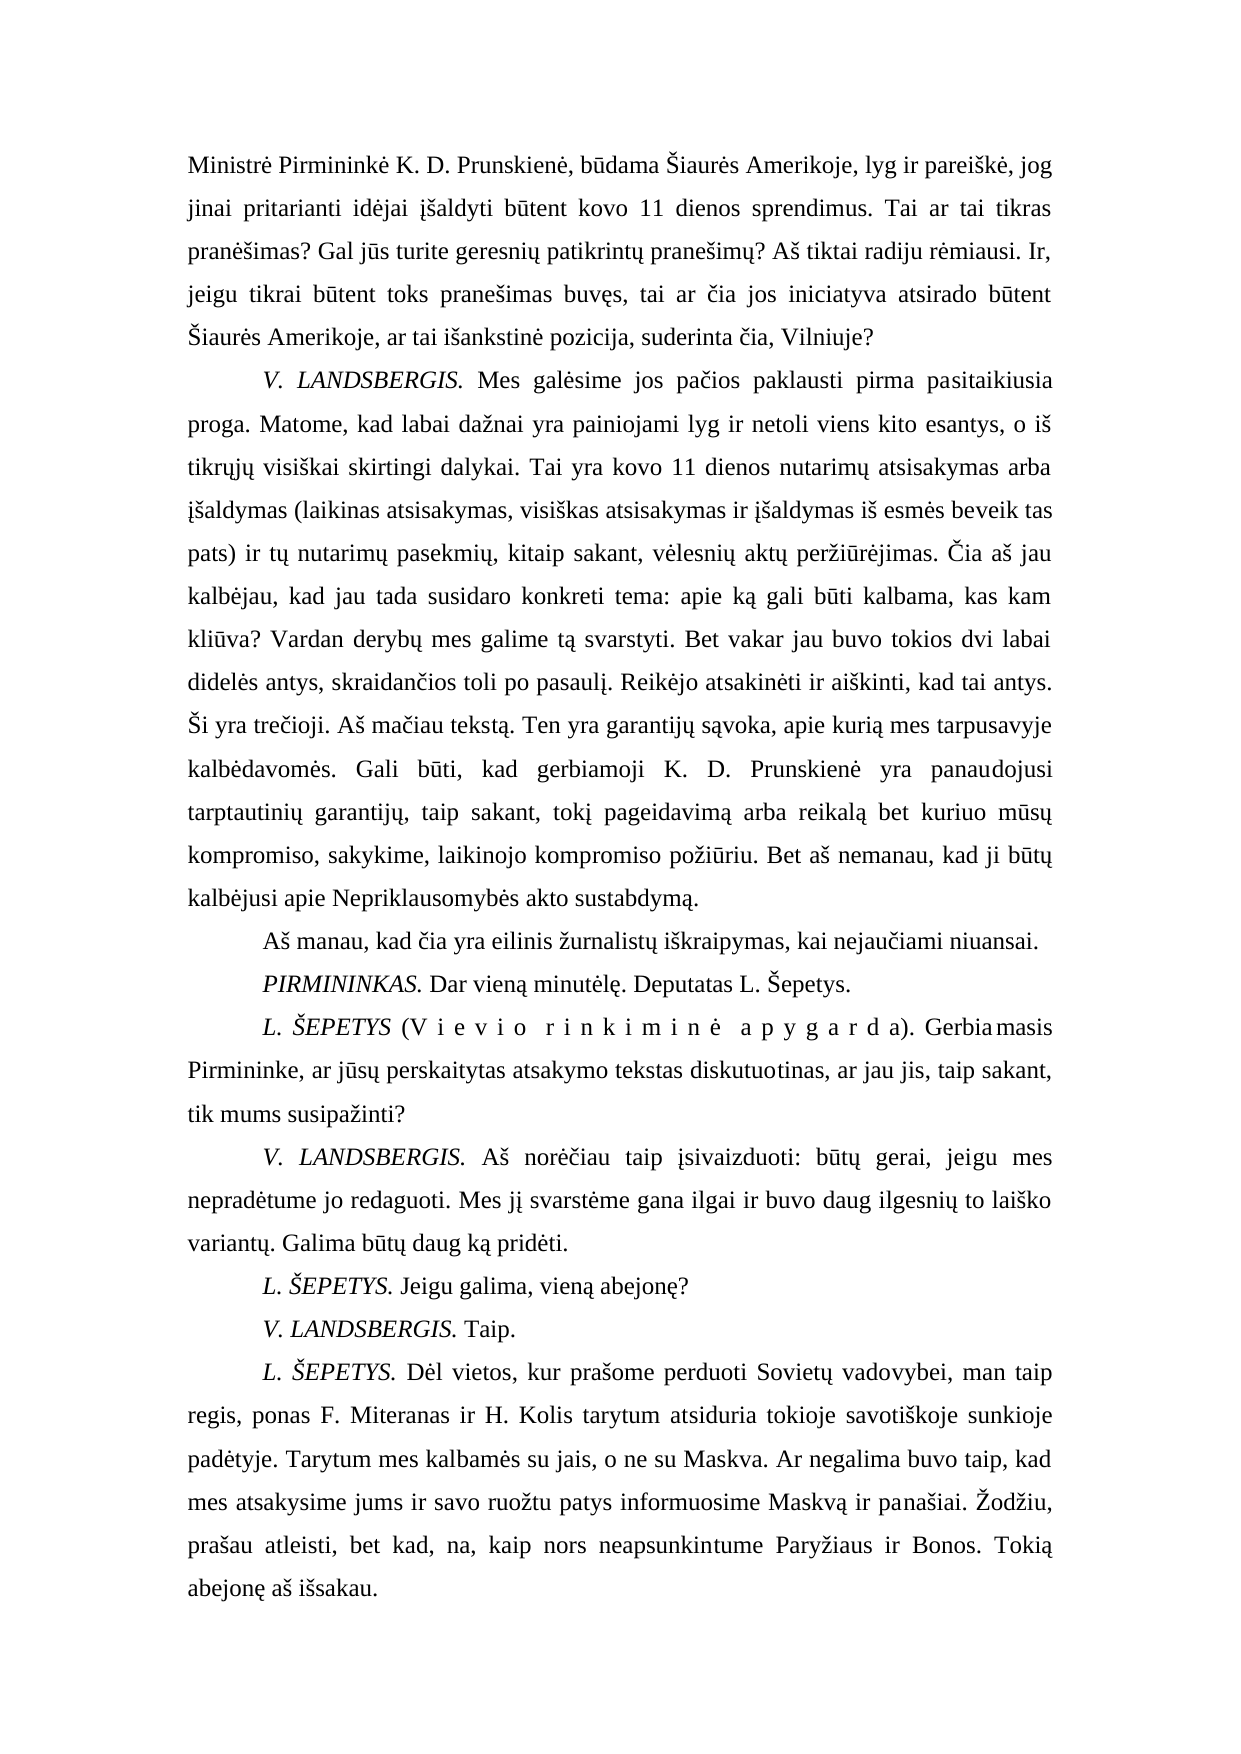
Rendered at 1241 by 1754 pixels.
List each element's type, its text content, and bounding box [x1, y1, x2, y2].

text Pirmininkas. Dar vieną minutėlę. Deputatas L. Šepetys. [187, 969, 1053, 998]
text Aš manau, kad čia yra eilinis žurnalistų iškraipymas, kai nejaučiami niuansai. [187, 926, 1053, 955]
text V. Landsbergis. Mes galėsime jos pačios paklausti pirma pa­sitaikiusia proga. Matome, kad labai dažnai yra painiojami lyg ir netoli viens kito esantys, o iš tikrųjų visiškai skirtingi dalykai. Tai yra kovo 11 dienos nutarimų atsisakymas arba įšaldymas (lai­kinas atsisakymas, visiškas atsisakymas ir įšaldymas iš esmės be­veik tas pats) ir tų nutarimų pasekmių, kitaip sakant, vėlesnių aktų peržiūrėjimas. Čia aš jau kalbėjau, kad jau tada susidaro konkreti tema: apie ką gali būti kalbama, kas kam kliūva? Var­dan derybų mes galime tą svarstyti. Bet vakar jau buvo tokios dvi labai didelės antys, skraidančios toli po pasaulį. Reikėjo at­sakinėti ir aiškinti, kad tai antys. Ši yra trečioji. Aš mačiau teks­tą. Ten yra garantijų sąvoka, apie kurią mes tarpusavyje kalbė­davomės. Gali būti, kad gerbiamoji K. D. Prunskienė yra panau­dojusi tarptautinių garantijų, taip sakant, tokį pageidavimą arba reikalą bet kuriuo mūsų kompromiso, sakykime, laikinojo komp­romiso požiūriu. Bet aš nemanau, kad ji būtų kalbėjusi apie Ne­priklausomybės akto sustabdymą. [187, 366, 1053, 912]
text V. Landsbergis. Taip. [187, 1314, 1053, 1343]
text Ministrė Pirmininkė K. D. Prunskienė, būdama Šiaurės Amerikoje, lyg ir pareiškė, jog jinai pritarianti idėjai įšaldyti būtent kovo 11 dienos sprendimus. Tai ar tai tikras pranėšimas? Gal jūs turite geresnių patikrintų pranešimų? Aš tiktai radiju rėmiausi. Ir, jeigu tikrai būtent toks pranešimas buvęs, tai ar čia jos iniciatyva atsirado būtent Šiaurės Amerikoje, ar tai išankstinė pozicija, suderinta čia, Vilniuje? [187, 150, 1053, 351]
text L. Šepetys (V i e v i o r i n k i m i n ė a p y g a r d a). Gerbia­masis Pirmininke, ar jūsų perskaitytas atsakymo tekstas diskutuo­tinas, ar jau jis, taip sakant, tik mums susipažinti? [187, 1012, 1053, 1127]
text L. Šepetys. Dėl vietos, kur prašome perduoti Sovietų vado­vybei, man taip regis, ponas F. Miteranas ir H. Kolis tarytum at­siduria tokioje savotiškoje sunkioje padėtyje. Tarytum mes kal­bamės su jais, o ne su Maskva. Ar negalima buvo taip, kad mes atsakysime jums ir savo ruožtu patys informuosime Maskvą ir pa­našiai. Žodžiu, prašau atleisti, bet kad, na, kaip nors neapsunkin­tume Paryžiaus ir Bonos. Tokią abejonę aš išsakau. [187, 1357, 1053, 1602]
text V. Landsbergis. Aš norėčiau taip įsivaizduoti: būtų gerai, jei­gu mes nepradėtume jo redaguoti. Mes jį svarstėme gana ilgai ir buvo daug ilgesnių to laiško variantų. Galima būtų daug ką pridėti. [187, 1142, 1053, 1257]
text L. Šepetys. Jeigu galima, vieną abejonę? [187, 1271, 1053, 1300]
